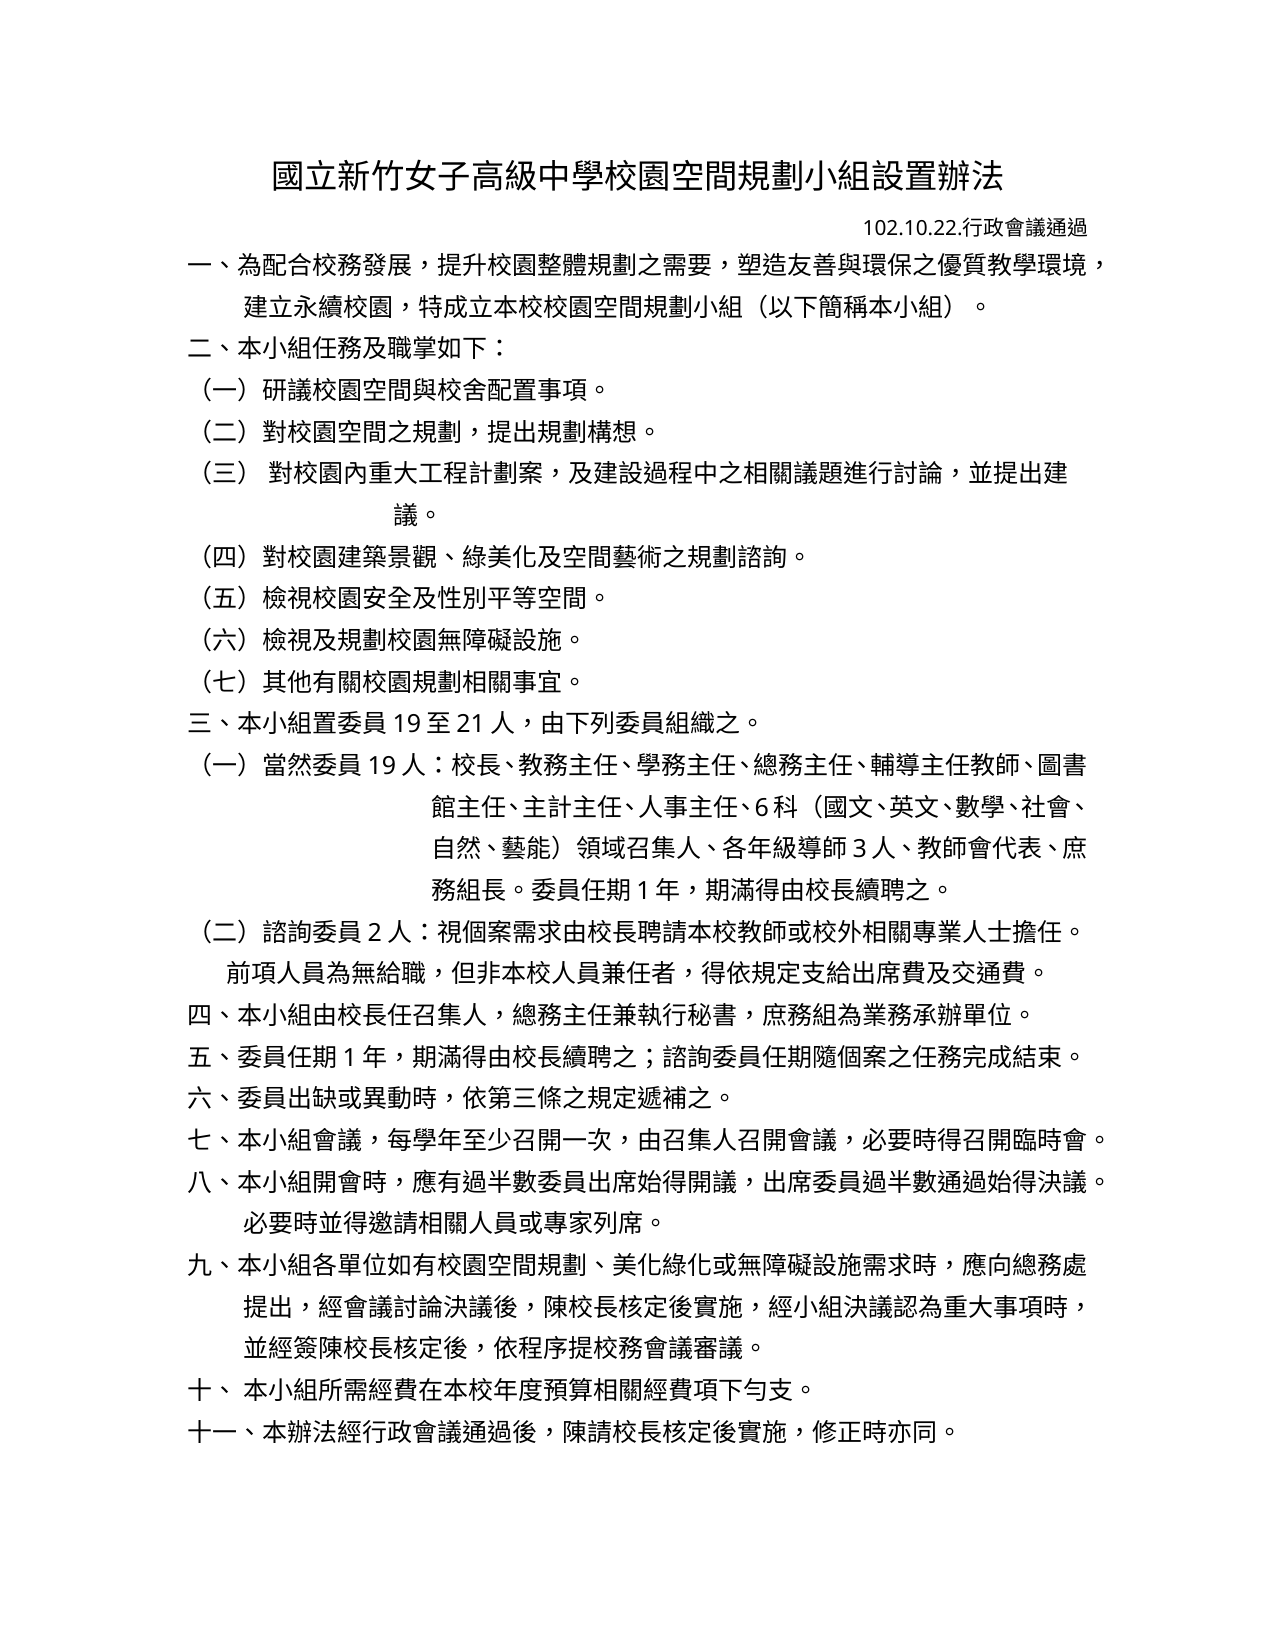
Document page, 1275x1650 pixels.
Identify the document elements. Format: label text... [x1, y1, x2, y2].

text （一）研議校園空間與校舍配置事項。 [187, 366, 1087, 408]
text （七）其他有關校園規劃相關事宜。 [187, 658, 1087, 699]
text 三、本小組置委員19至21人，由下列委員組織之。 [187, 699, 1087, 741]
text 102.10.22.行政會議通過 [187, 211, 1087, 241]
text 七、本小組會議，每學年至少召開一次，由召集人召開會議，必要時得召開臨時會。 [187, 1116, 1087, 1158]
text （六）檢視及規劃校園無障礙設施。 [187, 616, 1087, 658]
text （二）諮詢委員2人：視個案需求由校長聘請本校教師或校外相關專業人士擔任。 [187, 908, 1087, 949]
text （一）當然委員19人：校長、教務主任、學務主任、總務主任、輔導主任教師、圖書館主任、主計主任、人事主任、6科（國文、英文、數學、社會、自然、藝能）領域召集人、各年級導師3人、教師會代表、庶務組長。委員任期1年，期滿得由校長續聘之。 [187, 741, 1087, 908]
text （二）對校園空間之規劃，提出規劃構想。 [187, 408, 1087, 449]
text 四、本小組由校長任召集人，總務主任兼執行秘書，庶務組為業務承辦單位。 [187, 991, 1087, 1033]
text 國立新竹女子高級中學校園空間規劃小組設置辦法 [187, 150, 1087, 198]
text 五、委員任期1年，期滿得由校長續聘之；諮詢委員任期隨個案之任務完成結束。 [187, 1033, 1087, 1074]
text 前項人員為無給職，但非本校人員兼任者，得依規定支給出席費及交通費。 [187, 949, 1087, 991]
text 八、本小組開會時，應有過半數委員出席始得開議，出席委員過半數通過始得決議。必要時並得邀請相關人員或專家列席。 [187, 1158, 1087, 1241]
text 十一、本辦法經行政會議通過後，陳請校長核定後實施，修正時亦同。 [187, 1408, 1087, 1449]
text 九、本小組各單位如有校園空間規劃、美化綠化或無障礙設施需求時，應向總務處提出，經會議討論決議後，陳校長核定後實施，經小組決議認為重大事項時，並經簽陳校長核定後，依程序提校務會議審議。 [187, 1241, 1087, 1366]
text （五）檢視校園安全及性別平等空間。 [187, 574, 1087, 616]
text （四）對校園建築景觀、綠美化及空間藝術之規劃諮詢。 [187, 533, 1087, 574]
text 二、本小組任務及職掌如下： [187, 324, 1087, 366]
text 六、委員出缺或異動時，依第三條之規定遞補之。 [187, 1074, 1087, 1116]
text 十、 本小組所需經費在本校年度預算相關經費項下勻支。 [187, 1366, 1087, 1408]
text （三） 對校園內重大工程計劃案，及建設過程中之相關議題進行討論，並提出建議。 [187, 449, 1087, 533]
text 一、為配合校務發展，提升校園整體規劃之需要，塑造友善與環保之優質教學環境，建立永續校園，特成立本校校園空間規劃小組（以下簡稱本小組）。 [187, 241, 1087, 324]
